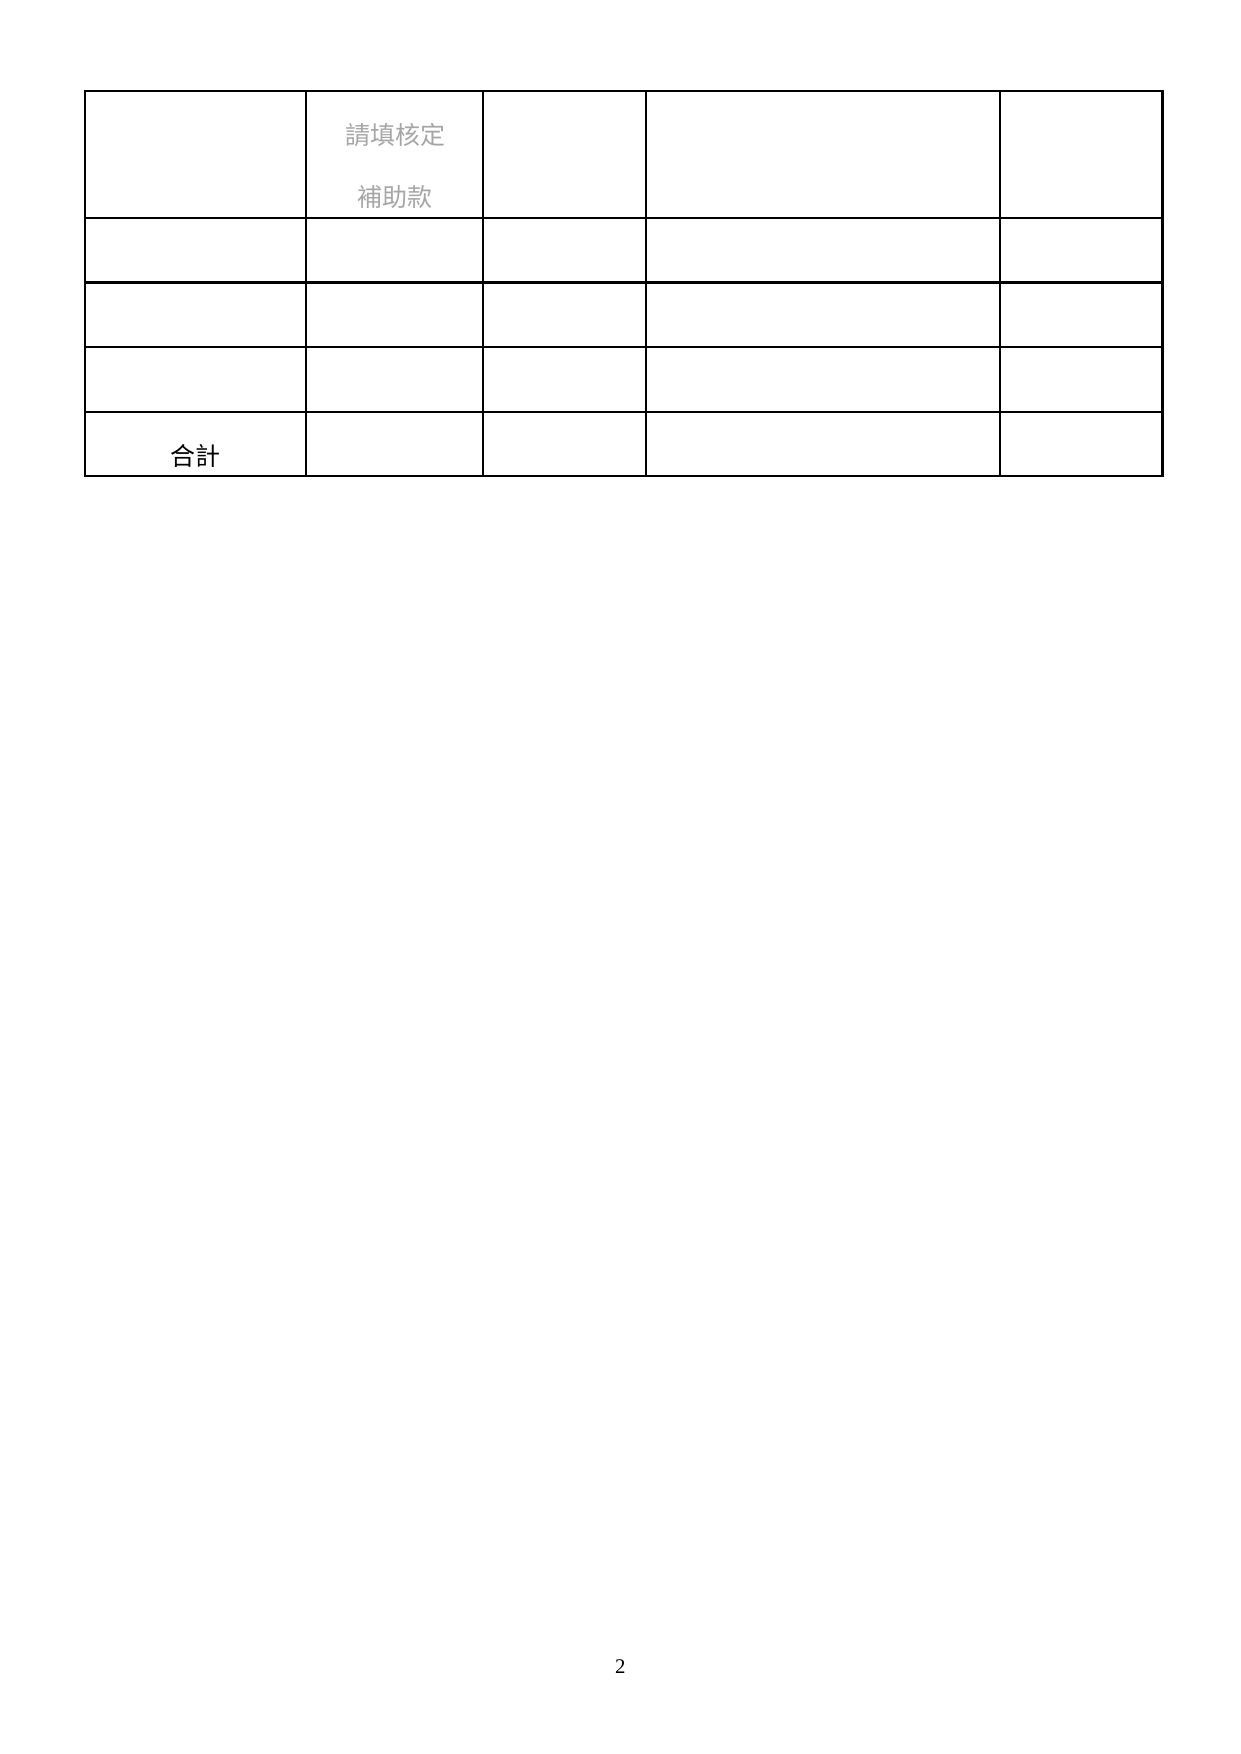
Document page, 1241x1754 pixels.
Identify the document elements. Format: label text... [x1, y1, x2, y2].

table_cell [647, 284, 999, 346]
table_cell [307, 413, 482, 475]
table_cell [1001, 284, 1161, 346]
table_cell [647, 413, 999, 475]
table_cell [86, 219, 305, 281]
table_cell [484, 219, 645, 281]
table_cell [1001, 348, 1161, 411]
table_cell 請填核定 補助款 [307, 92, 482, 217]
table_cell [307, 284, 482, 346]
table_cell [86, 348, 305, 411]
table_cell [484, 413, 645, 475]
table_cell [307, 348, 482, 411]
table_cell [484, 348, 645, 411]
table_cell [647, 92, 999, 217]
table_cell [307, 219, 482, 281]
table_cell [484, 92, 645, 217]
table_cell [647, 348, 999, 411]
table_cell [86, 284, 305, 346]
table_cell [484, 284, 645, 346]
table_cell [1001, 413, 1161, 475]
table_cell [647, 219, 999, 281]
table_cell [1001, 219, 1161, 281]
table_cell [1001, 92, 1161, 217]
table_cell [86, 92, 305, 217]
table_cell 合計 [86, 413, 305, 475]
